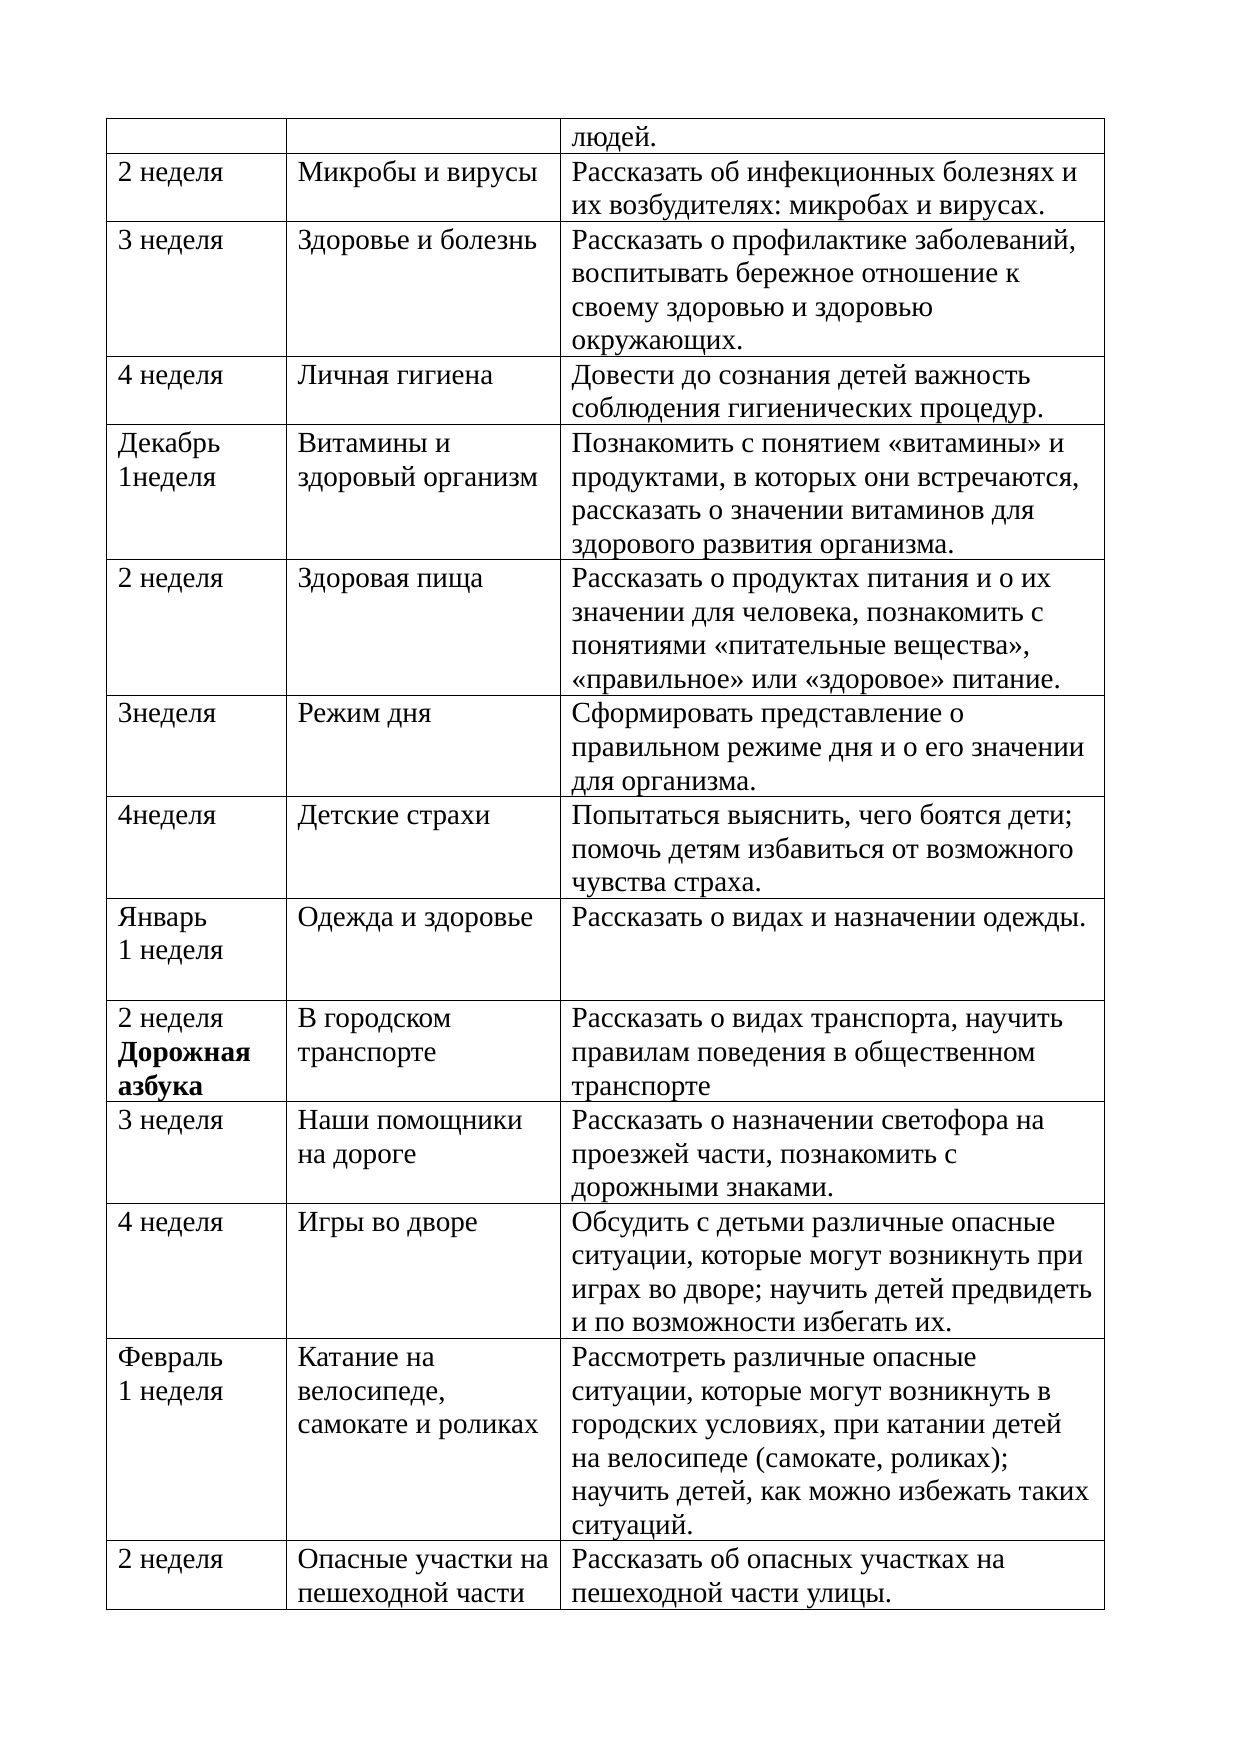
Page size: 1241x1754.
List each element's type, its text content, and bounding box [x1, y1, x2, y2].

table_cell 4 неделя [107, 357, 286, 424]
table_cell Рассказать о продуктах питания и о их значении для человека, познакомить с понятиями «питательные вещества», «правильное» или «здоровое» питание. [561, 560, 1104, 694]
table_cell Наши помощники на дороге [287, 1102, 560, 1203]
table_cell В городском транспорте [287, 1001, 560, 1101]
table_cell Обсудить с детьми различные опасные ситуации, которые могут возникнуть при играх во дворе; научить детей предвидеть и по возможности избегать их. [561, 1204, 1104, 1338]
table_cell 2 неделя [107, 1541, 286, 1608]
table_cell Рассказать о видах транспорта, научить правилам поведения в общественном транспорте [561, 1001, 1104, 1101]
table_cell [287, 119, 560, 153]
table_cell Здоровье и болезнь [287, 222, 560, 356]
table_cell 4 неделя [107, 1204, 286, 1338]
table_cell Рассказать о назначении светофора на проезжей части, познакомить с дорожными знаками. [561, 1102, 1104, 1203]
table_cell Одежда и здоровье [287, 899, 560, 999]
table_cell Микробы и вирусы [287, 154, 560, 221]
table_cell Детские страхи [287, 797, 560, 898]
table_cell 2 неделя Дорожная азбука [107, 1001, 286, 1101]
table_cell Попытаться выяснить, чего боятся дети; помочь детям избавиться от возможного чувства страха. [561, 797, 1104, 898]
table_cell 3 неделя [107, 222, 286, 356]
table_cell 4неделя [107, 797, 286, 898]
table_cell [107, 119, 286, 153]
table_cell Рассказать о видах и назначении одежды. [561, 899, 1104, 999]
table_cell Режим дня [287, 696, 560, 796]
table_cell Опасные участки на пешеходной части [287, 1541, 560, 1608]
table_cell Витамины и здоровый организм [287, 425, 560, 559]
table_cell Рассмотреть различные опасные ситуации, которые могут возникнуть в городских условиях, при катании детей на велосипеде (самокате, роликах); научить детей, как можно избежать таких ситуаций. [561, 1339, 1104, 1540]
table_cell Декабрь 1неделя [107, 425, 286, 559]
table_cell Февраль 1 неделя [107, 1339, 286, 1540]
table_cell Здоровая пища [287, 560, 560, 694]
table_cell 3 неделя [107, 1102, 286, 1203]
table_cell Рассказать об опасных участках на пешеходной части улицы. [561, 1541, 1104, 1608]
table_cell Рассказать об инфекционных болезнях и их возбудителях: микробах и вирусах. [561, 154, 1104, 221]
table_cell Довести до сознания детей важность соблюдения гигиенических процедур. [561, 357, 1104, 424]
table_cell 2 неделя [107, 154, 286, 221]
table_cell Катание на велосипеде, самокате и роликах [287, 1339, 560, 1540]
table_cell 3неделя [107, 696, 286, 796]
table_cell Личная гигиена [287, 357, 560, 424]
table_cell Рассказать о профилактике заболеваний, воспитывать бережное отношение к своему здоровью и здоровью окружающих. [561, 222, 1104, 356]
table_cell Познакомить с понятием «витамины» и продуктами, в которых они встречаются, рассказать о значении витаминов для здорового развития организма. [561, 425, 1104, 559]
table_cell Январь 1 неделя [107, 899, 286, 999]
table_cell Игры во дворе [287, 1204, 560, 1338]
table_cell 2 неделя [107, 560, 286, 694]
table_cell Сформировать представление о правильном режиме дня и о его значении для организма. [561, 696, 1104, 796]
table_cell людей. [561, 119, 1104, 153]
